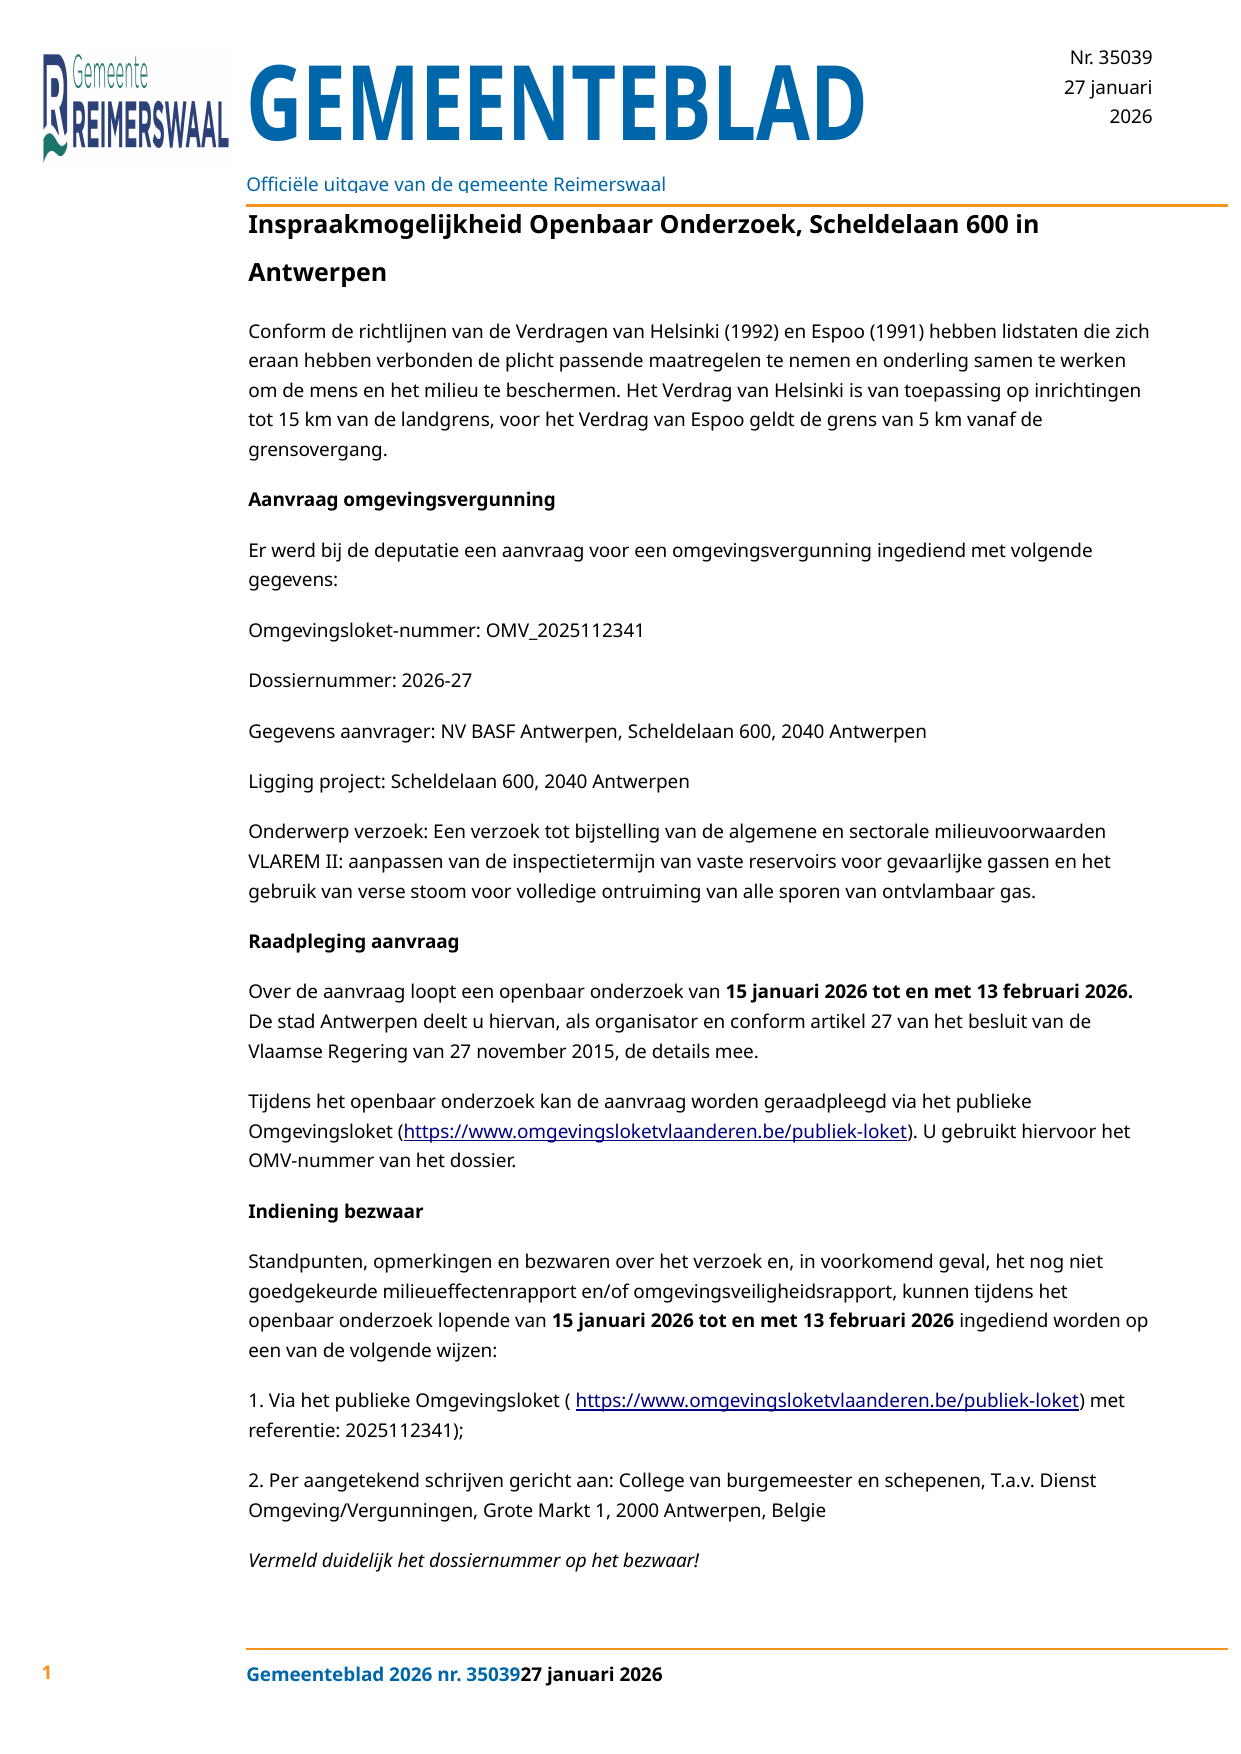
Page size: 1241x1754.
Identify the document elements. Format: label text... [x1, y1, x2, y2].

picture [41, 47, 231, 172]
text Vermeld duidelijk het dossiernummer op het bezwaar! [248, 1547, 1152, 1573]
text 1. Via het publieke Omgevingsloket ( https://www.omgevingsloketvlaanderen.be/publiek-loket) met referentie: 2025112341); [248, 1387, 1152, 1443]
text Over de aanvraag loopt een openbaar onderzoek van 15 januari 2026 tot en met 13 februari 2026. De stad Antwerpen deelt u hiervan, als organisator en conform artikel 27 van het besluit van de Vlaamse Regering van 27 november 2015, de details mee. [248, 979, 1152, 1064]
text Gegevens aanvrager: NV BASF Antwerpen, Scheldelaan 600, 2040 Antwerpen [248, 718, 1152, 744]
text Conform de richtlijnen van de Verdragen van Helsinki (1992) en Espoo (1991) hebben lidstaten die zich eraan hebben verbonden de plicht passende maatregelen te nemen en onderling samen te werken om de mens en het milieu te beschermen. Het Verdrag van Helsinki is van toepassing op inrichtingen tot 15 km van de landgrens, voor het Verdrag van Espoo geldt de grens van 5 km vanaf de grensovergang. [248, 318, 1152, 462]
text Ligging project: Scheldelaan 600, 2040 Antwerpen [248, 768, 1152, 794]
text Standpunten, opmerkingen en bezwaren over het verzoek en, in voorkomend geval, het nog niet goedgekeurde milieueffectenrapport en/of omgevingsveiligheidsrapport, kunnen tijdens het openbaar onderzoek lopende van 15 januari 2026 tot en met 13 februari 2026 ingediend worden op een van de volgende wijzen: [248, 1248, 1152, 1363]
text 2. Per aangetekend schrijven gericht aan: College van burgemeester en schepenen, T.a.v. Dienst Omgeving/Vergunningen, Grote Markt 1, 2000 Antwerpen, Belgie [248, 1467, 1152, 1523]
text Omgevingsloket-nummer: OMV_2025112341 [248, 617, 1152, 643]
text Inspraakmogelijkheid Openbaar Onderzoek, Scheldelaan 600 in Antwerpen [248, 207, 1152, 288]
text Er werd bij de deputatie een aanvraag voor een omgevingsvergunning ingediend met volgende gegevens: [248, 537, 1152, 592]
text Tijdens het openbaar onderzoek kan de aanvraag worden geraadpleegd via het publieke Omgevingsloket (https://www.omgevingsloketvlaanderen.be/publiek-loket). U gebruikt hiervoor het OMV-nummer van het dossier. [248, 1088, 1152, 1173]
text Aanvraag omgevingsvergunning [248, 487, 1152, 512]
text Onderwerp verzoek: Een verzoek tot bijstelling van de algemene en sectorale milieuvoorwaarden VLAREM II: aanpassen van de inspectietermijn van vaste reservoirs voor gevaarlijke gassen en het gebruik van verse stoom voor volledige ontruiming van alle sporen van ontvlambaar gas. [248, 819, 1152, 904]
text Dossiernummer: 2026-27 [248, 667, 1152, 693]
text Indiening bezwaar [248, 1198, 1152, 1224]
text Raadpleging aanvraag [248, 928, 1152, 954]
